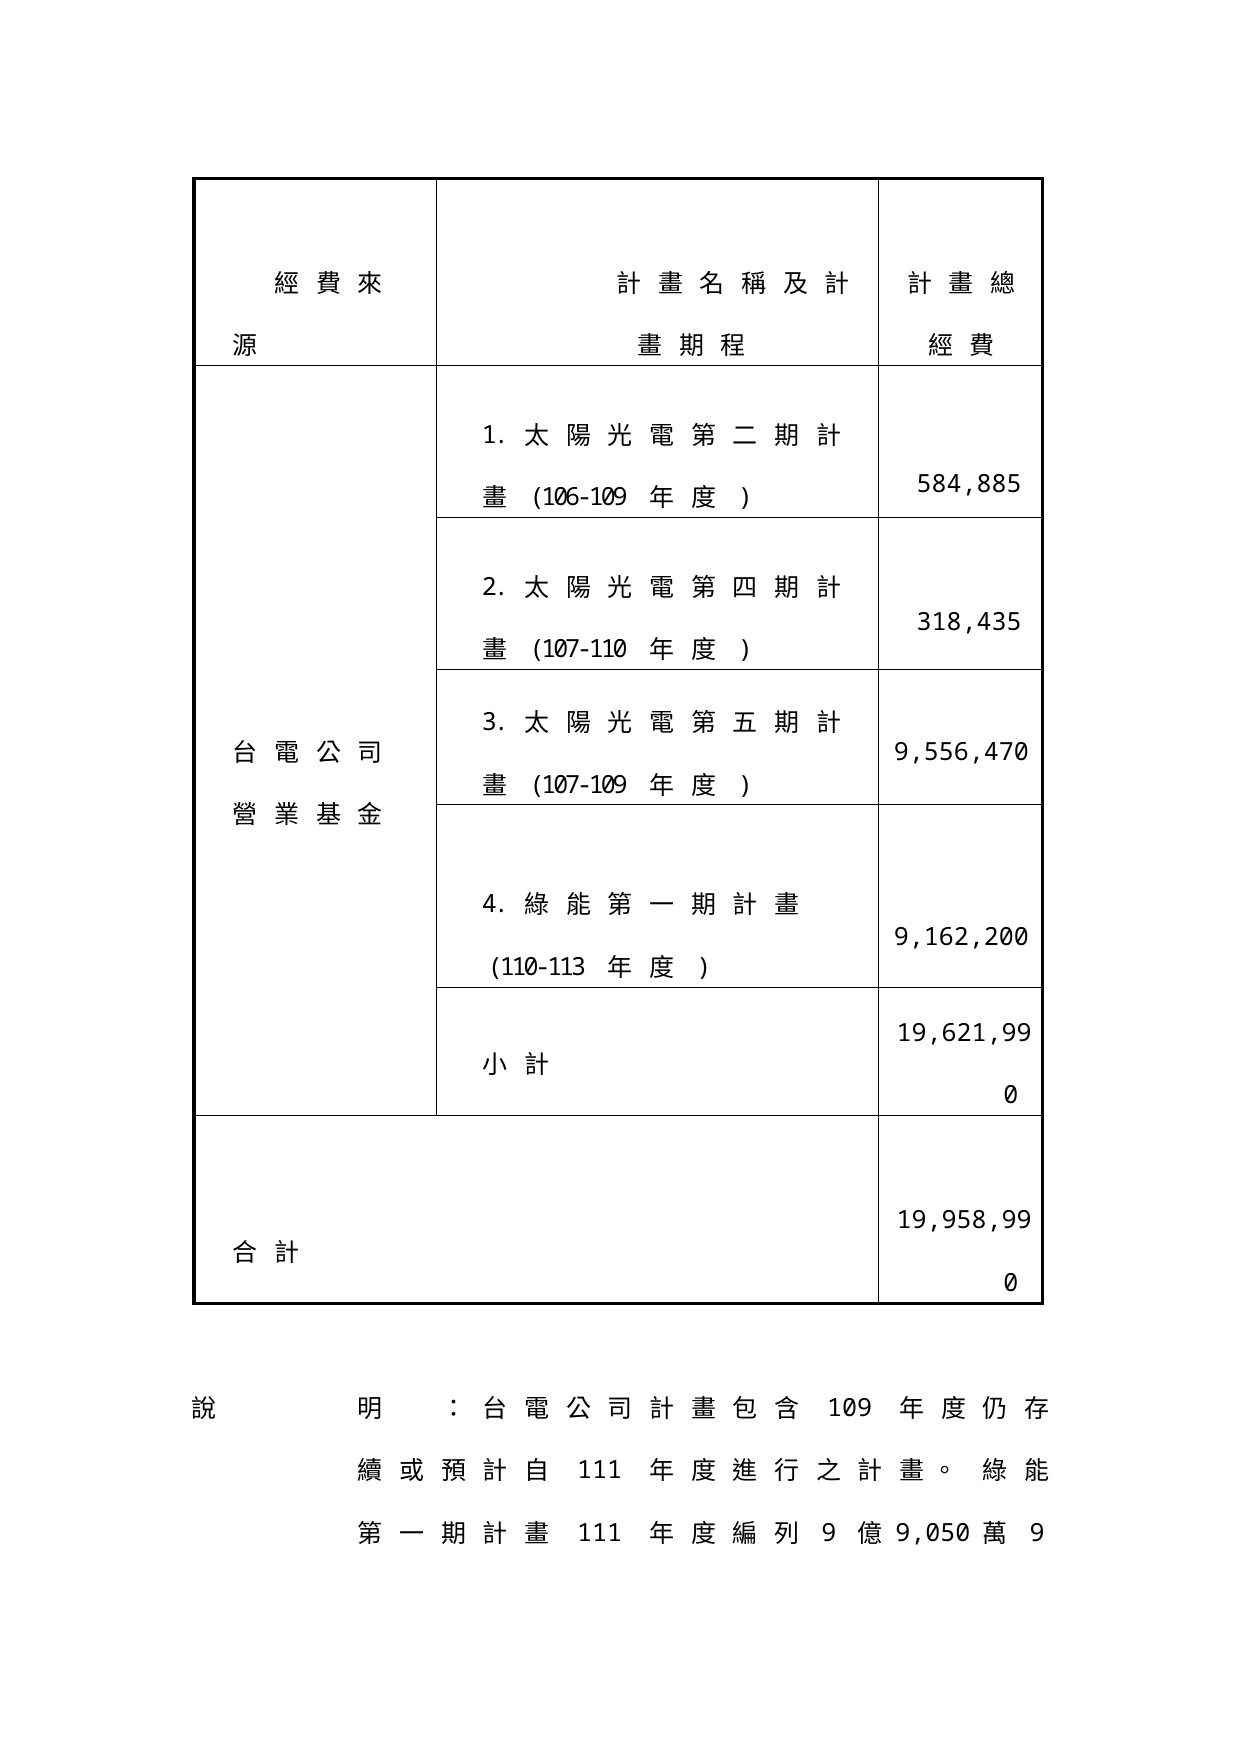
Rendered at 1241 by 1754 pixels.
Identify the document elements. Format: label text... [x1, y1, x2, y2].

table_cell 9,556,470 [879, 670, 1041, 804]
table_header 經費來源 [196, 180, 436, 365]
table_cell 2.太陽光電第四期計畫(107-110年度) [437, 518, 878, 669]
table_cell 合計 [196, 1116, 878, 1302]
table_cell 584,885 [879, 366, 1041, 517]
table_cell 3.太陽光電第五期計畫(107-109年度) [437, 670, 878, 804]
table_cell 19,621,990 [879, 988, 1041, 1115]
table_cell 19,958,990 [879, 1116, 1041, 1302]
table_header 計畫總經費 [879, 180, 1041, 365]
table_header 計畫名稱及計畫期程 [437, 180, 878, 365]
table_cell 9,162,200 [879, 805, 1041, 986]
text 說 明 ：台電公司計畫包含109年度仍存續或預計自111年度進行之計畫。綠能第一期計畫111年度編列9億9,050萬9 [183, 1365, 1058, 1552]
table_cell 台電公司營業基金 [196, 366, 436, 1115]
table_cell 318,435 [879, 518, 1041, 669]
table_cell 4.綠能第一期計畫(110-113年度) [437, 805, 878, 986]
table_cell 1.太陽光電第二期計畫(106-109年度) [437, 366, 878, 517]
table_cell 小計 [437, 988, 878, 1115]
